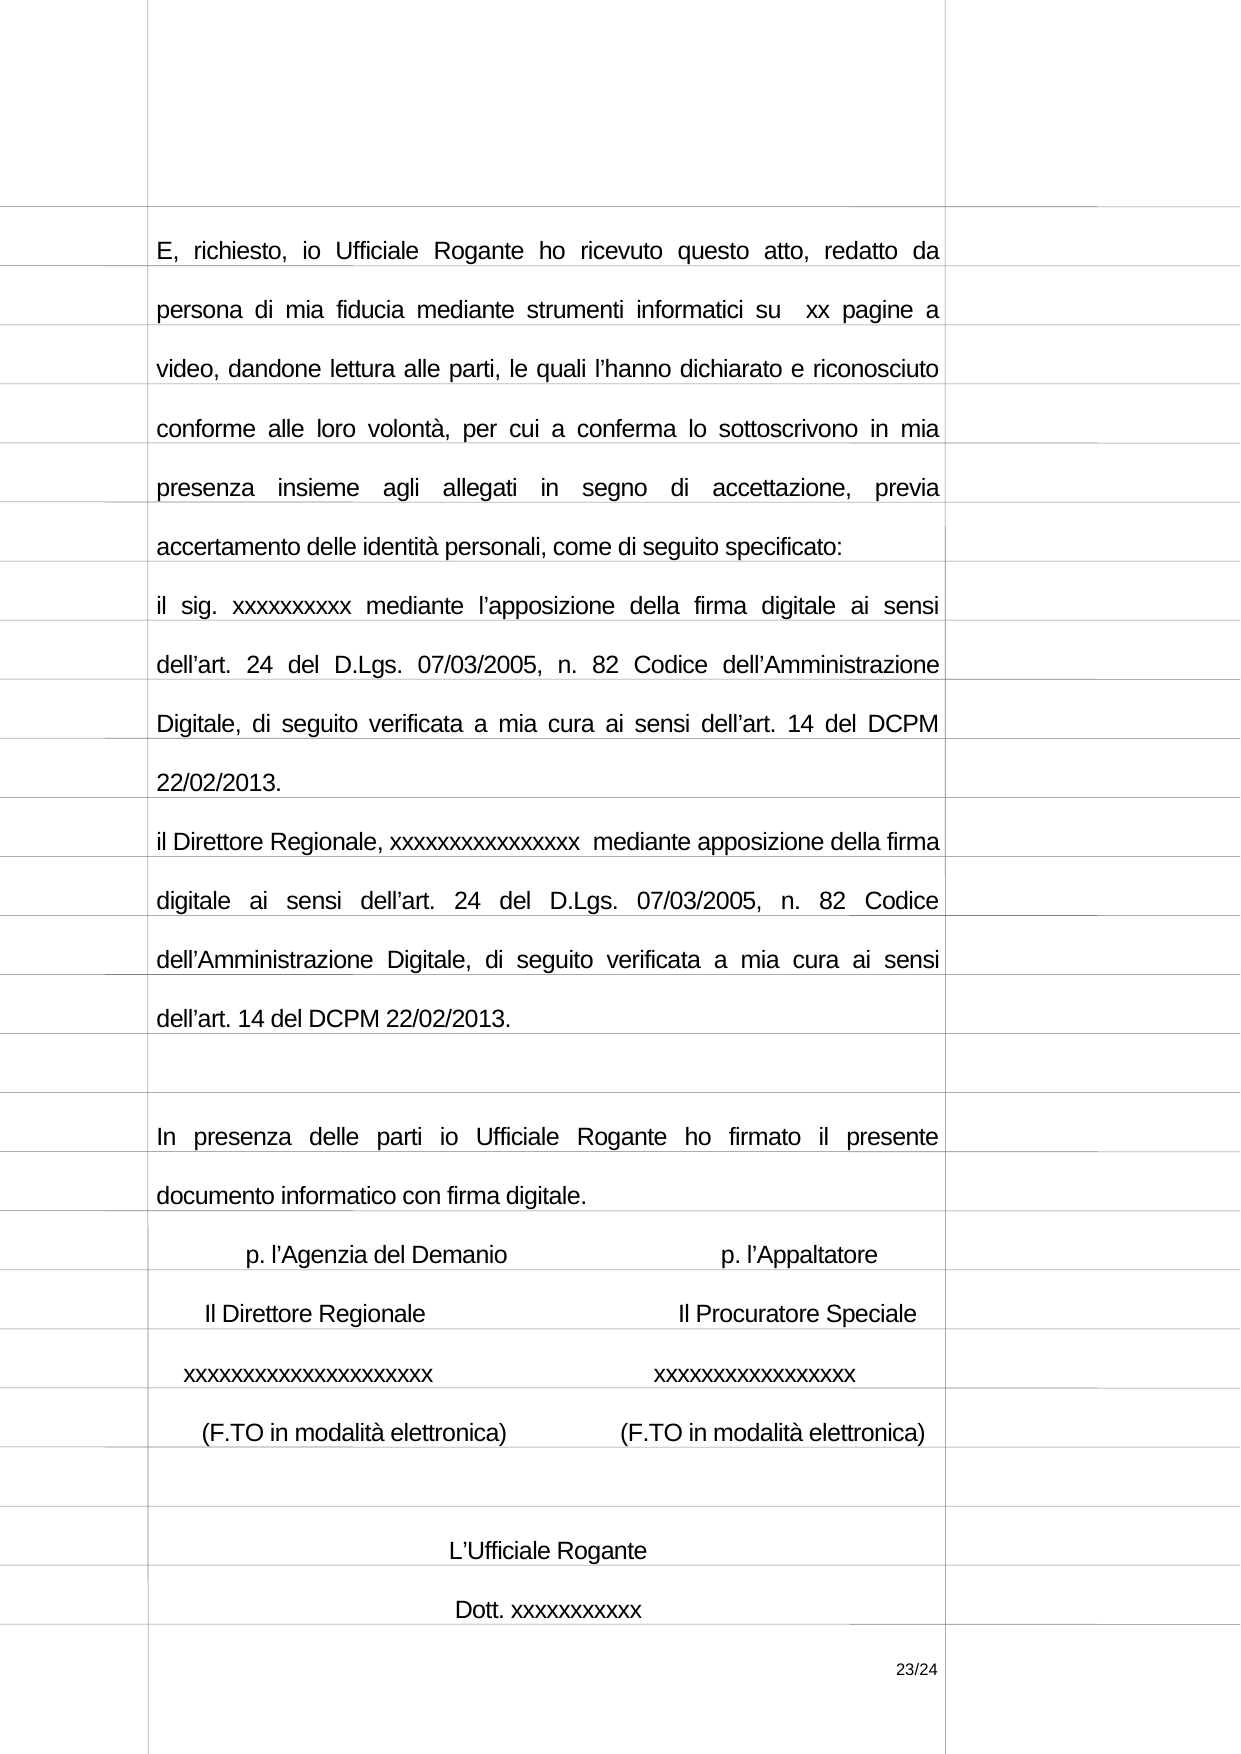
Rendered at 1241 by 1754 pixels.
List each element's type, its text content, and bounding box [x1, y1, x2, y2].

text (F.TO in modalità elettronica) (F.TO in modalità elettronica) [156, 1394, 941, 1446]
text p. l’Agenzia del Demanio p. l’Appaltatore [156, 1217, 941, 1269]
text il sig. xxxxxxxxxx mediante l’apposizione della firma digitale ai sensi [156, 567, 941, 619]
text [156, 1389, 941, 1394]
text xxxxxxxxxxxxxxxxxxxxx xxxxxxxxxxxxxxxxx [156, 1335, 941, 1387]
text In presenza delle parti io Ufficiale Rogante ho firmato il presente [156, 1098, 941, 1151]
text [156, 1330, 941, 1335]
text conforme alle loro volontà, per cui a conferma lo sottoscrivono in mia [156, 385, 941, 442]
text accertamento delle identità personali, come di seguito specificato: [156, 503, 941, 560]
text [156, 1212, 941, 1217]
text documento informatico con firma digitale. [156, 1152, 941, 1210]
text [156, 1448, 941, 1453]
text dell’art. 14 del DCPM 22/02/2013. [156, 975, 941, 1033]
text presenza insieme agli allegati in segno di accettazione, previa [156, 444, 941, 501]
text il Direttore Regionale, xxxxxxxxxxxxxxxx mediante apposizione della firma [156, 803, 941, 856]
text [156, 1566, 941, 1571]
text Dott. xxxxxxxxxxx [156, 1571, 941, 1623]
text [156, 1271, 941, 1276]
text video, dandone lettura alle parti, le quali l’hanno dichiarato e riconosciuto [156, 326, 941, 383]
text [156, 1625, 941, 1630]
text Il Direttore Regionale Il Procuratore Speciale [156, 1276, 941, 1328]
text dell’Amministrazione Digitale, di seguito verificata a mia cura ai sensi [156, 916, 941, 974]
text 22/02/2013. [156, 739, 941, 797]
text E, richiesto, io Ufficiale Rogante ho ricevuto questo atto, redatto da [156, 213, 941, 265]
text persona di mia fiducia mediante strumenti informatici su xx pagine a [156, 267, 941, 324]
text dell’art. 24 del D.Lgs. 07/03/2005, n. 82 Codice dell’Amministrazione [156, 621, 941, 678]
text digitale ai sensi dell’art. 24 del D.Lgs. 07/03/2005, n. 82 Codice [156, 857, 941, 915]
text Digitale, di seguito verificata a mia cura ai sensi dell’art. 14 del DCPM [156, 680, 941, 738]
text L’Ufficiale Rogante [156, 1512, 941, 1564]
